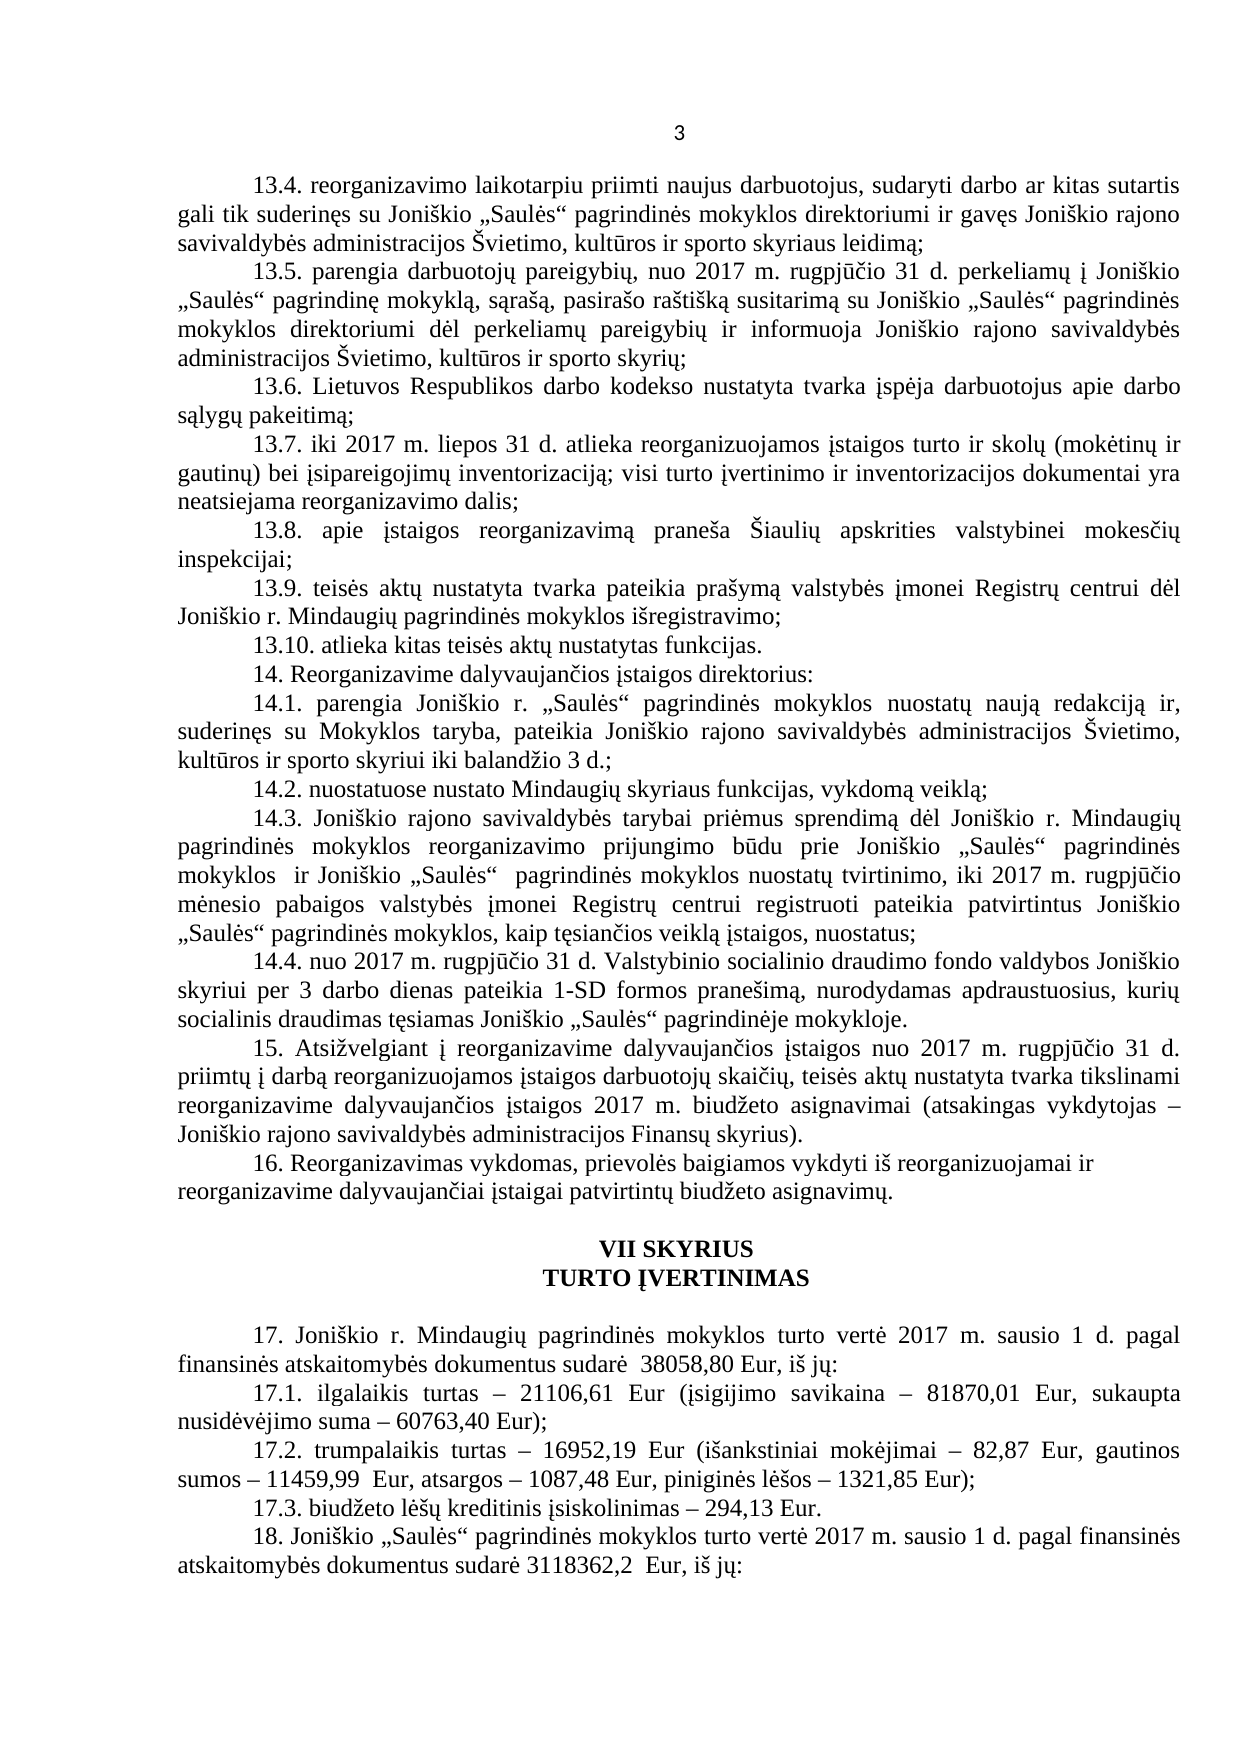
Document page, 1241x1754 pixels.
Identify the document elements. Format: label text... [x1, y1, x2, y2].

text 14.3. Joniškio rajono savivaldybės tarybai priėmus sprendimą dėl Joniškio r. Mindaugių pagrindinės mokyklos reorganizavimo prijungimo būdu prie Joniškio „Saulės“ pagrindinės mokyklos ir Joniškio „Saulės“ pagrindinės mokyklos nuostatų tvirtinimo, iki 2017 m. rugpjūčio mėnesio pabaigos valstybės įmonei Registrų centrui registruoti pateikia patvirtintus Joniškio „Saulės“ pagrindinės mokyklos, kaip tęsiančios veiklą įstaigos, nuostatus; [177, 803, 1181, 946]
text 14.2. nuostatuose nustato Mindaugių skyriaus funkcijas, vykdomą veiklą; [177, 774, 1181, 803]
text 16. Reorganizavimas vykdomas, prievolės baigiamos vykdyti iš reorganizuojamai ir reorganizavime dalyvaujančiai įstaigai patvirtintų biudžeto asignavimų. [177, 1148, 1181, 1205]
text 18. Joniškio „Saulės“ pagrindinės mokyklos turto vertė 2017 m. sausio 1 d. pagal finansinės atskaitomybės dokumentus sudarė 3118362,2 Eur, iš jų: [177, 1521, 1181, 1579]
text 17.1. ilgalaikis turtas – 21106,61 Eur (įsigijimo savikaina – 81870,01 Eur, sukaupta nusidėvėjimo suma – 60763,40 Eur); [177, 1378, 1181, 1435]
text 14.1. parengia Joniškio r. „Saulės“ pagrindinės mokyklos nuostatų naują redakciją ir, suderinęs su Mokyklos taryba, pateikia Joniškio rajono savivaldybės administracijos Švietimo, kultūros ir sporto skyriui iki balandžio 3 d.; [177, 688, 1181, 774]
text TURTO ĮVERTINIMAS [177, 1263, 1181, 1291]
text 17.3. biudžeto lėšų kreditinis įsiskolinimas – 294,13 Eur. [177, 1493, 1181, 1521]
text 14.4. nuo 2017 m. rugpjūčio 31 d. Valstybinio socialinio draudimo fondo valdybos Joniškio skyriui per 3 darbo dienas pateikia 1-SD formos pranešimą, nurodydamas apdraustuosius, kurių socialinis draudimas tęsiamas Joniškio „Saulės“ pagrindinėje mokykloje. [177, 946, 1181, 1033]
text 13.9. teisės aktų nustatyta tvarka pateikia prašymą valstybės įmonei Registrų centrui dėl Joniškio r. Mindaugių pagrindinės mokyklos išregistravimo; [177, 573, 1181, 630]
text 13.4. reorganizavimo laikotarpiu priimti naujus darbuotojus, sudaryti darbo ar kitas sutartis gali tik suderinęs su Joniškio „Saulės“ pagrindinės mokyklos direktoriumi ir gavęs Joniškio rajono savivaldybės administracijos Švietimo, kultūros ir sporto skyriaus leidimą; [177, 170, 1181, 256]
text 17.2. trumpalaikis turtas – 16952,19 Eur (išankstiniai mokėjimai – 82,87 Eur, gautinos sumos – 11459,99 Eur, atsargos – 1087,48 Eur, piniginės lėšos – 1321,85 Eur); [177, 1435, 1181, 1493]
text 14. Reorganizavime dalyvaujančios įstaigos direktorius: [177, 659, 1181, 688]
text 13.6. Lietuvos Respublikos darbo kodekso nustatyta tvarka įspėja darbuotojus apie darbo sąlygų pakeitimą; [177, 371, 1181, 429]
text 13.8. apie įstaigos reorganizavimą praneša Šiaulių apskrities valstybinei mokesčių inspekcijai; [177, 515, 1181, 573]
text 13.5. parengia darbuotojų pareigybių, nuo 2017 m. rugpjūčio 31 d. perkeliamų į Joniškio „Saulės“ pagrindinę mokyklą, sąrašą, pasirašo raštišką susitarimą su Joniškio „Saulės“ pagrindinės mokyklos direktoriumi dėl perkeliamų pareigybių ir informuoja Joniškio rajono savivaldybės administracijos Švietimo, kultūros ir sporto skyrių; [177, 256, 1181, 371]
text 15. Atsižvelgiant į reorganizavime dalyvaujančios įstaigos nuo 2017 m. rugpjūčio 31 d. priimtų į darbą reorganizuojamos įstaigos darbuotojų skaičių, teisės aktų nustatyta tvarka tikslinami reorganizavime dalyvaujančios įstaigos 2017 m. biudžeto asignavimai (atsakingas vykdytojas – Joniškio rajono savivaldybės administracijos Finansų skyrius). [177, 1033, 1181, 1148]
text 13.7. iki 2017 m. liepos 31 d. atlieka reorganizuojamos įstaigos turto ir skolų (mokėtinų ir gautinų) bei įsipareigojimų inventorizaciją; visi turto įvertinimo ir inventorizacijos dokumentai yra neatsiejama reorganizavimo dalis; [177, 429, 1181, 515]
text VII SKYRIUS [177, 1234, 1181, 1263]
text 13.10. atlieka kitas teisės aktų nustatytas funkcijas. [177, 630, 1181, 659]
text 17. Joniškio r. Mindaugių pagrindinės mokyklos turto vertė 2017 m. sausio 1 d. pagal finansinės atskaitomybės dokumentus sudarė 38058,80 Eur, iš jų: [177, 1320, 1181, 1378]
